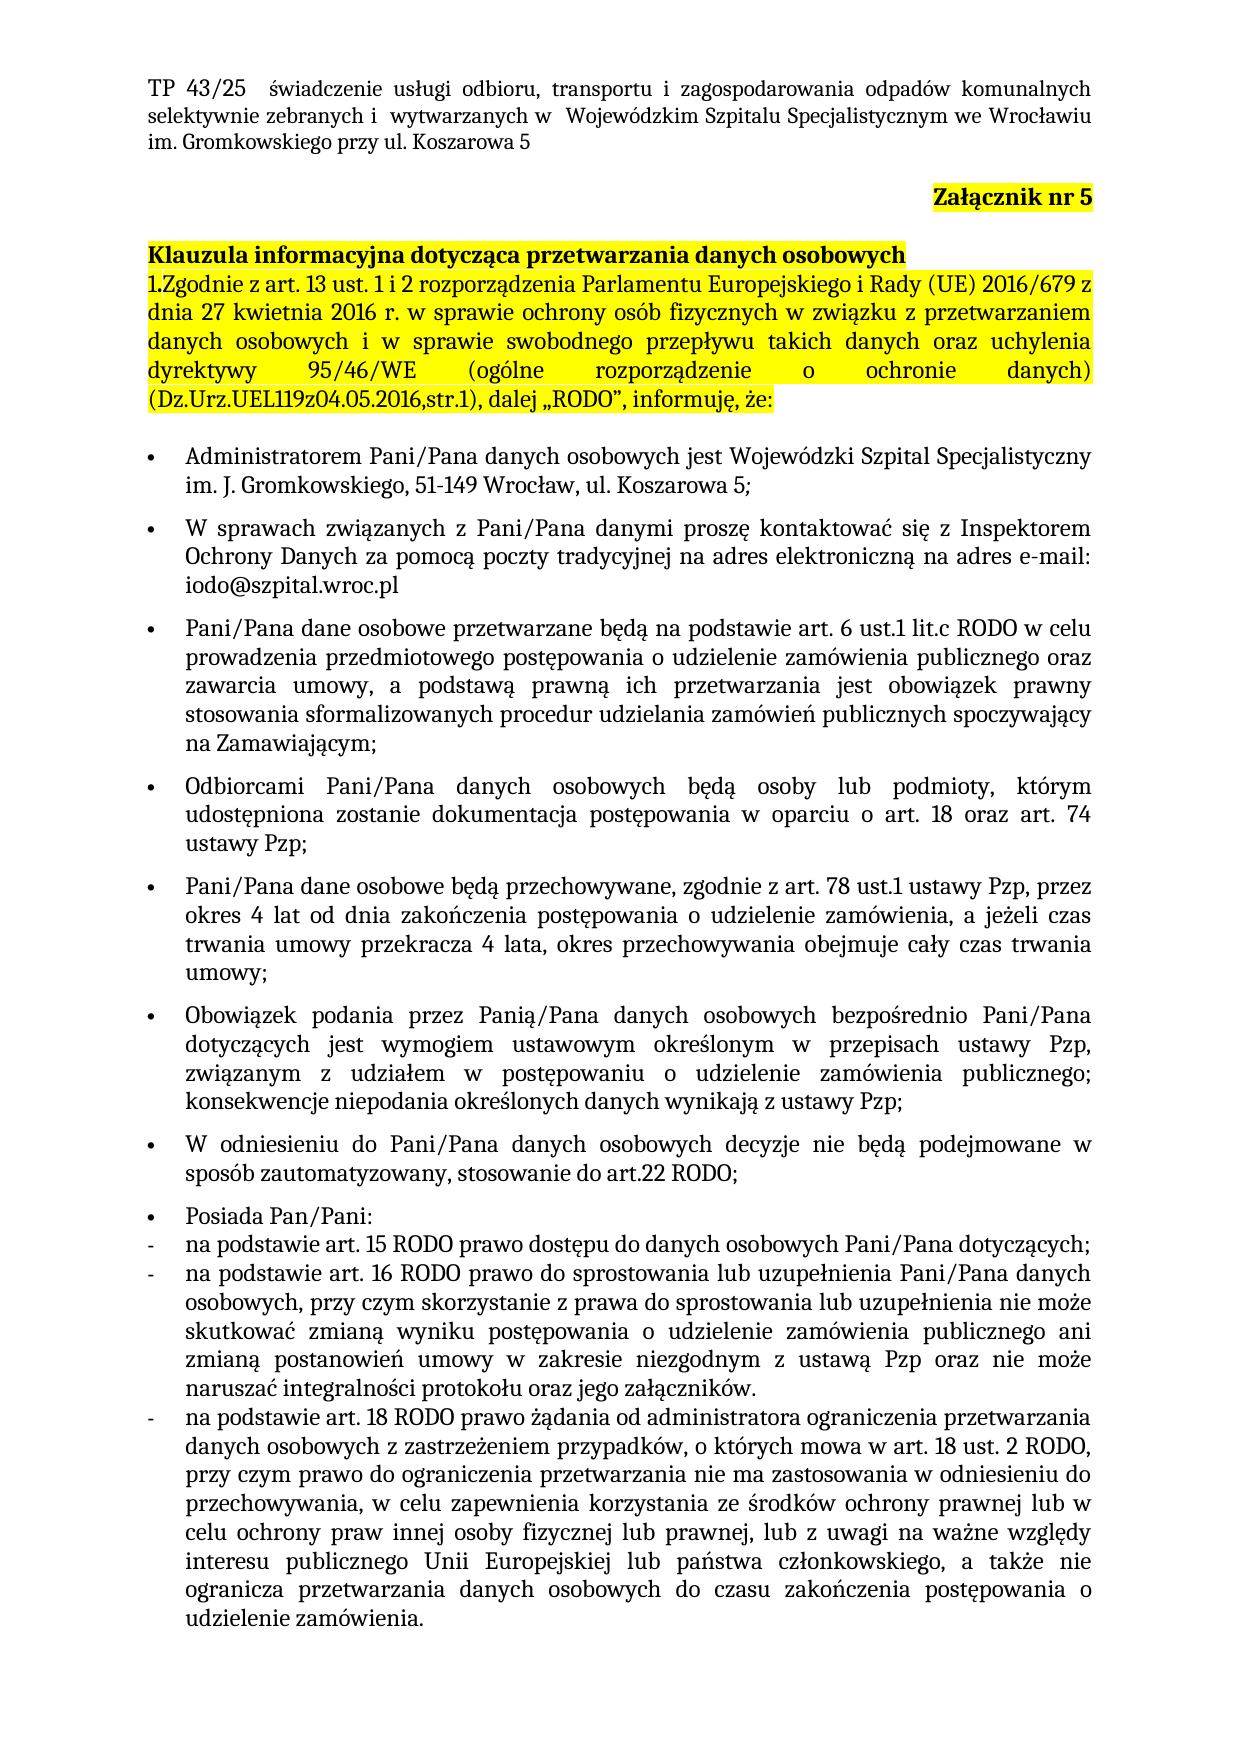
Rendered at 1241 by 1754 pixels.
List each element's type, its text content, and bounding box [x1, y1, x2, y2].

list Odbiorcami Pani/Pana danych osobowych będą osoby lub podmioty, którym udostępniona zostanie dokumentacja postępowania w oparciu o art. 18 oraz art. 74 ustawy Pzp; [148, 772, 1093, 858]
list Administratorem Pani/Pana danych osobowych jest Wojewódzki Szpital Specjalistyczny im. J. Gromkowskiego, 51-149 Wrocław, ul. Koszarowa 5; [148, 442, 1093, 499]
list na podstawie art. 18 RODO prawo żądania od administratora ograniczenia przetwarzania danych osobowych z zastrzeżeniem przypadków, o których mowa w art. 18 ust. 2 RODO, przy czym prawo do ograniczenia przetwarzania nie ma zastosowania w odniesieniu do przechowywania, w celu zapewnienia korzystania ze środków ochrony prawnej lub w celu ochrony praw innej osoby fizycznej lub prawnej, lub z uwagi na ważne względy interesu publicznego Unii Europejskiej lub państwa członkowskiego, a także nie ogranicza przetwarzania danych osobowych do czasu zakończenia postępowania o udzielenie zamówienia. [148, 1403, 1093, 1633]
list na podstawie art. 15 RODO prawo dostępu do danych osobowych Pani/Pana dotyczących; [148, 1230, 1093, 1259]
list Posiada Pan/Pani: [148, 1202, 1093, 1230]
text Klauzula informacyjna dotycząca przetwarzania danych osobowych [148, 241, 1093, 269]
list Pani/Pana dane osobowe będą przechowywane, zgodnie z art. 78 ust.1 ustawy Pzp, przez okres 4 lat od dnia zakończenia postępowania o udzielenie zamówienia, a jeżeli czas trwania umowy przekracza 4 lata, okres przechowywania obejmuje cały czas trwania umowy; [148, 872, 1093, 987]
list W sprawach związanych z Pani/Pana danymi proszę kontaktować się z Inspektorem Ochrony Danych za pomocą poczty tradycyjnej na adres elektroniczną na adres e-mail: iodo@szpital.wroc.pl [148, 513, 1093, 600]
list na podstawie art. 16 RODO prawo do sprostowania lub uzupełnienia Pani/Pana danych osobowych, przy czym skorzystanie z prawa do sprostowania lub uzupełnienia nie może skutkować zmianą wyniku postępowania o udzielenie zamówienia publicznego ani zmianą postanowień umowy w zakresie niezgodnym z ustawą Pzp oraz nie może naruszać integralności protokołu oraz jego załączników. [148, 1259, 1093, 1403]
text 1.Zgodnie z art. 13 ust. 1 i 2 rozporządzenia Parlamentu Europejskiego i Rady (UE) 2016/679 z dnia 27 kwietnia 2016 r. w sprawie ochrony osób fizycznych w związku z przetwarzaniem danych osobowych i w sprawie swobodnego przepływu takich danych oraz uchylenia dyrektywy 95/46/WE (ogólne rozporządzenie o ochronie danych) (Dz.Urz.UEL119z04.05.2016,str.1), dalej „RODO”, informuję, że: [148, 269, 1093, 413]
list W odniesieniu do Pani/Pana danych osobowych decyzje nie będą podejmowane w sposób zautomatyzowany, stosowanie do art.22 RODO; [148, 1130, 1093, 1188]
list Pani/Pana dane osobowe przetwarzane będą na podstawie art. 6 ust.1 lit.c RODO w celu prowadzenia przedmiotowego postępowania o udzielenie zamówienia publicznego oraz zawarcia umowy, a podstawą prawną ich przetwarzania jest obowiązek prawny stosowania sformalizowanych procedur udzielania zamówień publicznych spoczywający na Zamawiającym; [148, 614, 1093, 758]
list Obowiązek podania przez Panią/Pana danych osobowych bezpośrednio Pani/Pana dotyczących jest wymogiem ustawowym określonym w przepisach ustawy Pzp, związanym z udziałem w postępowaniu o udzielenie zamówienia publicznego; konsekwencje niepodania określonych danych wynikają z ustawy Pzp; [148, 1001, 1093, 1116]
text Załącznik nr 5 [148, 183, 1093, 212]
